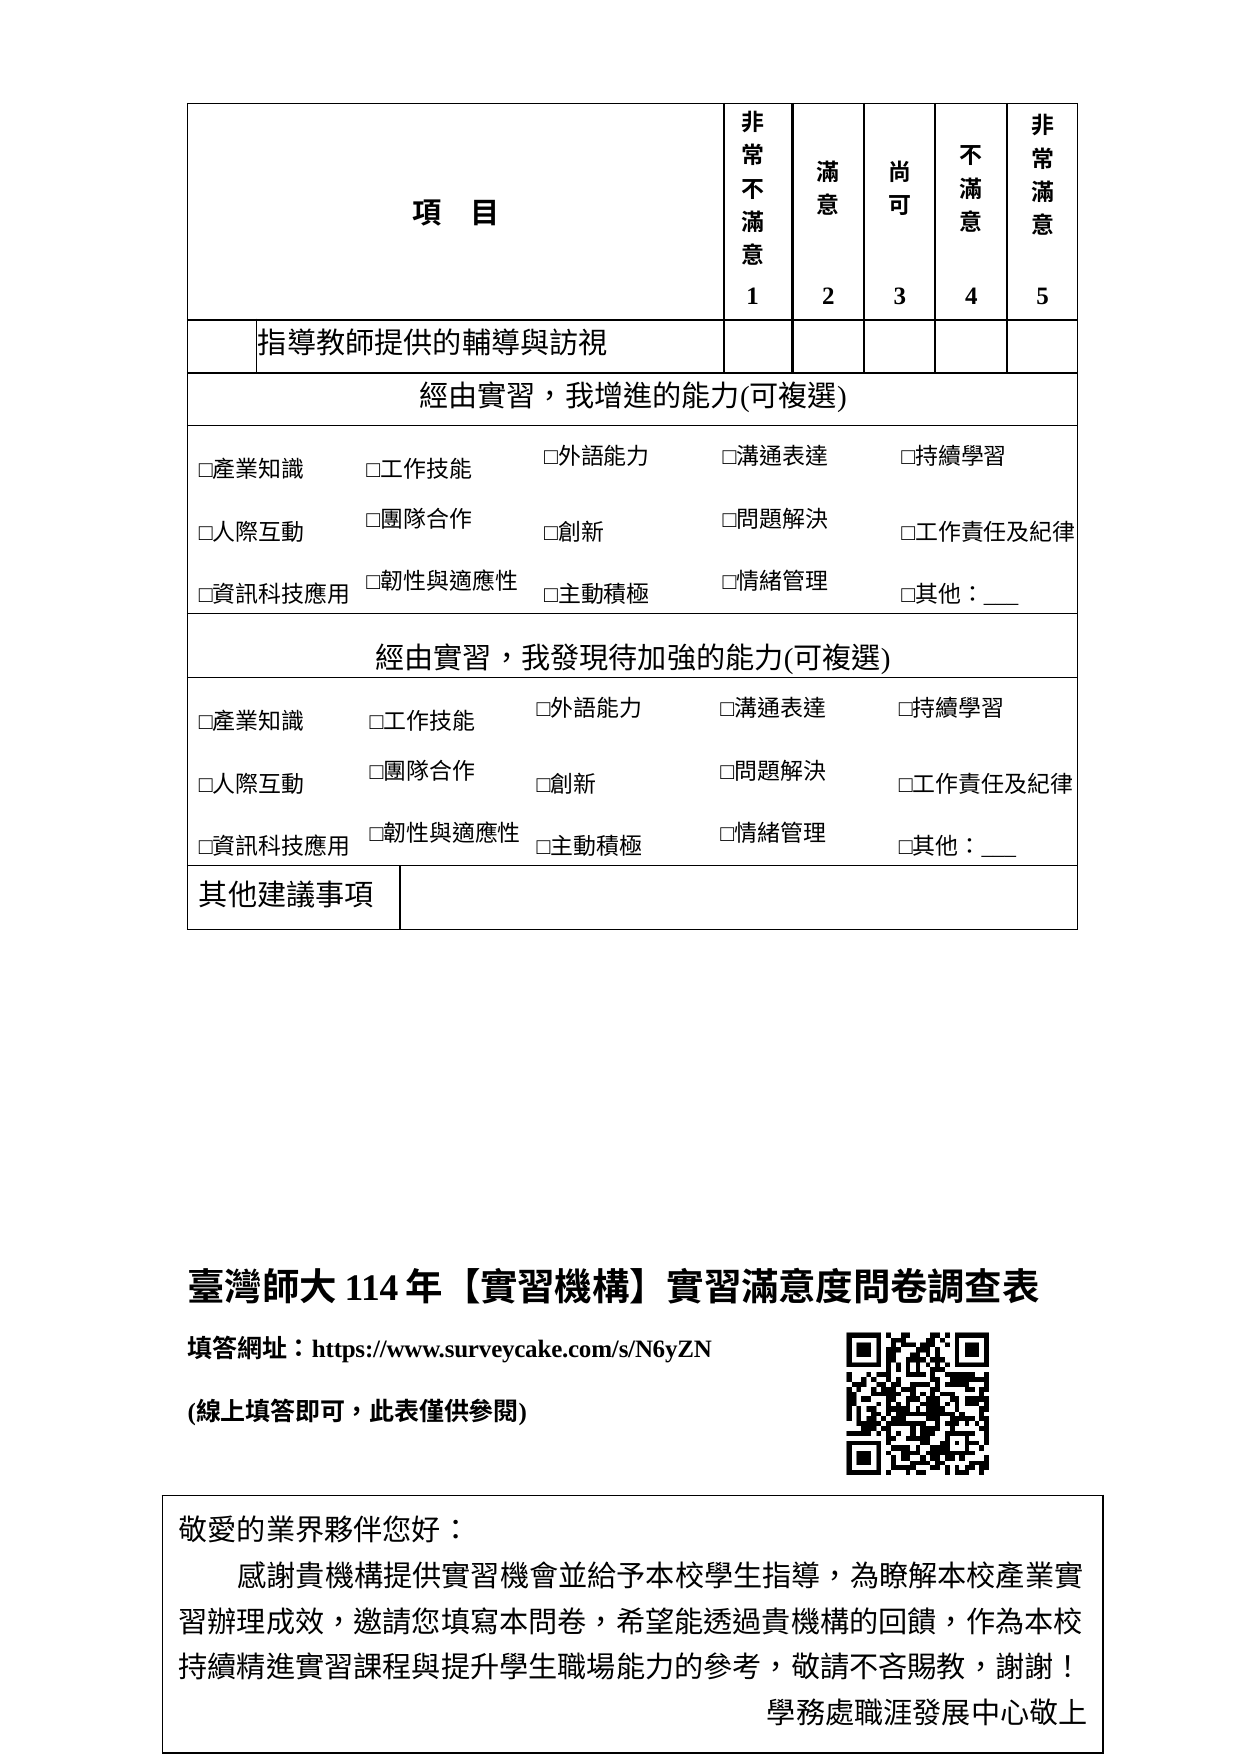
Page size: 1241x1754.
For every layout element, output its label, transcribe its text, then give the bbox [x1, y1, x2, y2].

table_cell □資訊科技應用 [188, 803, 368, 865]
table_cell □情緒管理 [719, 803, 898, 865]
text 學務處職涯發展中心敬上 [178, 1687, 1087, 1733]
table_cell □其他：___ [900, 551, 1077, 613]
table_cell 2 [794, 270, 863, 318]
table_header 不滿意 [936, 104, 1006, 270]
table_cell □主動積極 [543, 551, 721, 613]
table_cell □外語能力 [535, 678, 719, 740]
table_cell [401, 866, 1077, 929]
table_cell □資訊科技應用 [188, 551, 365, 613]
table_cell 5 [1008, 270, 1077, 318]
table_cell [936, 321, 1006, 372]
table_cell □主動積極 [535, 803, 719, 865]
table_cell □持續學習 [898, 678, 1077, 740]
table_cell [188, 321, 256, 372]
table_cell 1 [725, 270, 791, 318]
table_cell [725, 321, 791, 372]
table_cell □工作技能 [368, 678, 535, 740]
table_cell □溝通表達 [721, 426, 900, 488]
table_cell 其他建議事項 [188, 866, 399, 929]
table_cell □韌性與適應性 [368, 803, 535, 865]
table_cell □外語能力 [543, 426, 721, 488]
table_cell □創新 [543, 488, 721, 551]
table_cell [1008, 321, 1077, 372]
text (線上填答即可，此表僅供參閱) [187, 1367, 826, 1430]
table_header 非常不滿意 [725, 104, 791, 270]
table_header 非常滿意 [1008, 104, 1077, 270]
table_cell □團隊合作 [365, 488, 543, 551]
table_cell 3 [865, 270, 934, 318]
table_cell □溝通表達 [719, 678, 898, 740]
table_cell 4 [936, 270, 1006, 318]
table_cell □團隊合作 [368, 740, 535, 803]
text 敬愛的業界夥伴您好： [178, 1504, 1087, 1549]
table_cell □人際互動 [188, 740, 368, 803]
table_cell [865, 321, 934, 372]
text [1008, 1367, 1078, 1430]
table_cell □問題解決 [719, 740, 898, 803]
table_cell □工作責任及紀律 [898, 740, 1077, 803]
table_cell 指導教師提供的輔導與訪視 [257, 321, 723, 372]
table_cell □問題解決 [721, 488, 900, 551]
table_cell □情緒管理 [721, 551, 900, 613]
table_header 項 目 [188, 104, 723, 318]
text 臺灣師大114年【實習機構】實習滿意度問卷調查表 [187, 1242, 1078, 1305]
table_cell □工作技能 [365, 426, 543, 488]
table_cell 經由實習，我增進的能力(可複選) [188, 374, 1077, 425]
table_cell □工作責任及紀律 [900, 488, 1077, 551]
table_cell □人際互動 [188, 488, 365, 551]
table_cell □創新 [535, 740, 719, 803]
table_header 尚可 [865, 104, 934, 270]
table_cell □產業知識 [188, 426, 365, 488]
table_cell [794, 321, 863, 372]
table_cell □韌性與適應性 [365, 551, 543, 613]
table_cell 經由實習，我發現待加強的能力(可複選) [188, 614, 1077, 677]
text 感謝貴機構提供實習機會並給予本校學生指導，為瞭解本校產業實習辦理成效，邀請您填寫本問卷，希望能透過貴機構的回饋，作為本校持續精進實習課程與提升學生職場能力的參考，敬請不吝賜教，謝謝！ [178, 1549, 1087, 1687]
table_cell □持續學習 [900, 426, 1077, 488]
table_cell □產業知識 [188, 678, 368, 740]
table_header 滿意 [794, 104, 863, 270]
text 填答網址：https://www.surveycake.com/s/N6yZN [187, 1305, 1078, 1367]
table_cell □其他：___ [898, 803, 1077, 865]
